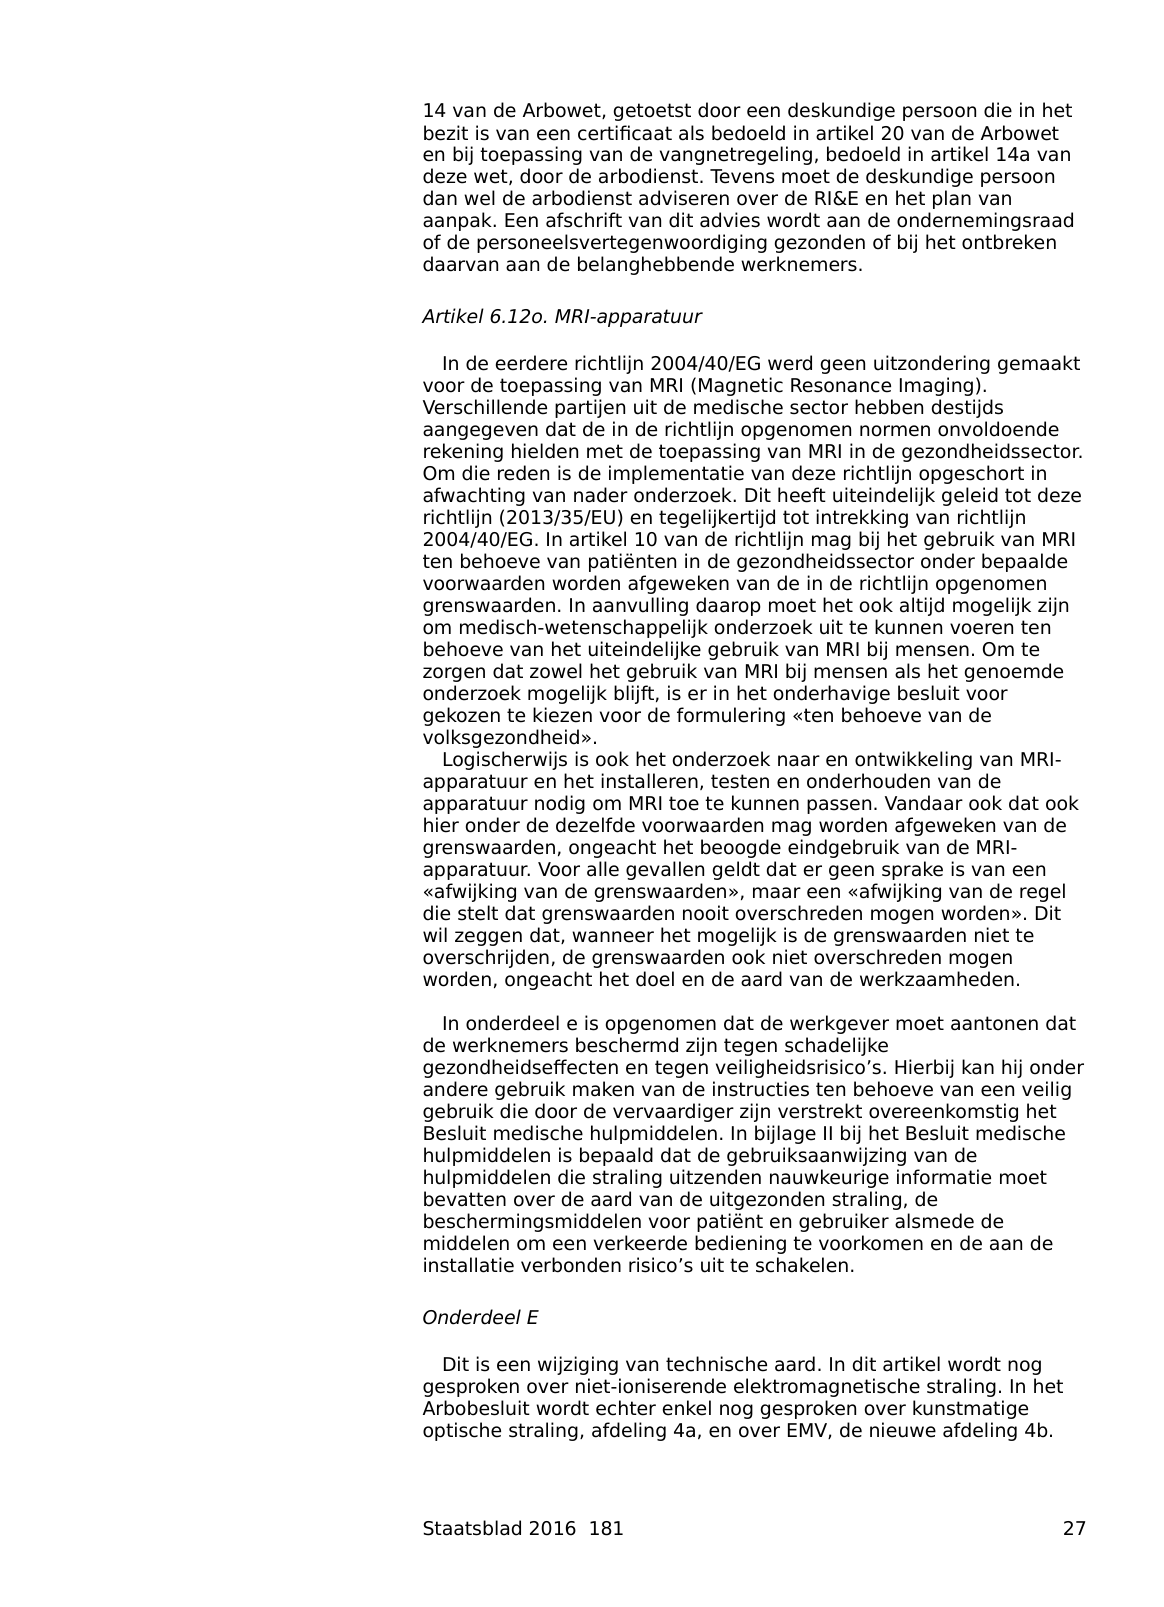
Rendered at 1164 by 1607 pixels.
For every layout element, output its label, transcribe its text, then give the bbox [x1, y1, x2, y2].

text 14 van de Arbowet, getoetst door een deskundige persoon die in het bezit is van een certificaat als bedoeld in artikel 20 van de Arbowet en bij toepassing van de vangnetregeling, bedoeld in artikel 14a van deze wet, door de arbodienst. Tevens moet de deskundige persoon dan wel de arbodienst adviseren over de RI&E en het plan van aanpak. Een afschrift van dit advies wordt aan de ondernemingsraad of de personeelsvertegenwoordiging gezonden of bij het ontbreken daarvan aan de belanghebbende werknemers. [422, 100, 1087, 276]
text In de eerdere richtlijn 2004/40/EG werd geen uitzondering gemaakt voor de toepassing van MRI (Magnetic Resonance Imaging). Verschillende partijen uit de medische sector hebben destijds aangegeven dat de in de richtlijn opgenomen normen onvoldoende rekening hielden met de toepassing van MRI in de gezondheidssector. Om die reden is de implementatie van deze richtlijn opgeschort in afwachting van nader onderzoek. Dit heeft uiteindelijk geleid tot deze richtlijn (2013/35/EU) en tegelijkertijd tot intrekking van richtlijn 2004/40/EG. In artikel 10 van de richtlijn mag bij het gebruik van MRI ten behoeve van patiënten in de gezondheidssector onder bepaalde voorwaarden worden afgeweken van de in de richtlijn opgenomen grenswaarden. In aanvulling daarop moet het ook altijd mogelijk zijn om medisch-wetenschappelijk onderzoek uit te kunnen voeren ten behoeve van het uiteindelijke gebruik van MRI bij mensen. Om te zorgen dat zowel het gebruik van MRI bij mensen als het genoemde onderzoek mogelijk blijft, is er in het onderhavige besluit voor gekozen te kiezen voor de formulering «ten behoeve van de volksgezondheid». [422, 353, 1087, 749]
subtitle Artikel 6.12o. MRI-apparatuur [422, 306, 1087, 328]
text In onderdeel e is opgenomen dat de werkgever moet aantonen dat de werknemers beschermd zijn tegen schadelijke gezondheidseffecten en tegen veiligheidsrisico’s. Hierbij kan hij onder andere gebruik maken van de instructies ten behoeve van een veilig gebruik die door de vervaardiger zijn verstrekt overeenkomstig het Besluit medische hulpmiddelen. In bijlage II bij het Besluit medische hulpmiddelen is bepaald dat de gebruiksaanwijzing van de hulpmiddelen die straling uitzenden nauwkeurige informatie moet bevatten over de aard van de uitgezonden straling, de beschermingsmiddelen voor patiënt en gebruiker alsmede de middelen om een verkeerde bediening te voorkomen en de aan de installatie verbonden risico’s uit te schakelen. [422, 1013, 1087, 1277]
text Logischerwijs is ook het onderzoek naar en ontwikkeling van MRI-apparatuur en het installeren, testen en onderhouden van de apparatuur nodig om MRI toe te kunnen passen. Vandaar ook dat ook hier onder de dezelfde voorwaarden mag worden afgeweken van de grenswaarden, ongeacht het beoogde eindgebruik van de MRI-apparatuur. Voor alle gevallen geldt dat er geen sprake is van een «afwijking van de grenswaarden», maar een «afwijking van de regel die stelt dat grenswaarden nooit overschreden mogen worden». Dit wil zeggen dat, wanneer het mogelijk is de grenswaarden niet te overschrijden, de grenswaarden ook niet overschreden mogen worden, ongeacht het doel en de aard van de werkzaamheden. [422, 749, 1087, 991]
subtitle Onderdeel E [422, 1307, 1087, 1328]
text Dit is een wijziging van technische aard. In dit artikel wordt nog gesproken over niet-ioniserende elektromagnetische straling. In het Arbobesluit wordt echter enkel nog gesproken over kunstmatige optische straling, afdeling 4a, en over EMV, de nieuwe afdeling 4b. [422, 1353, 1087, 1441]
